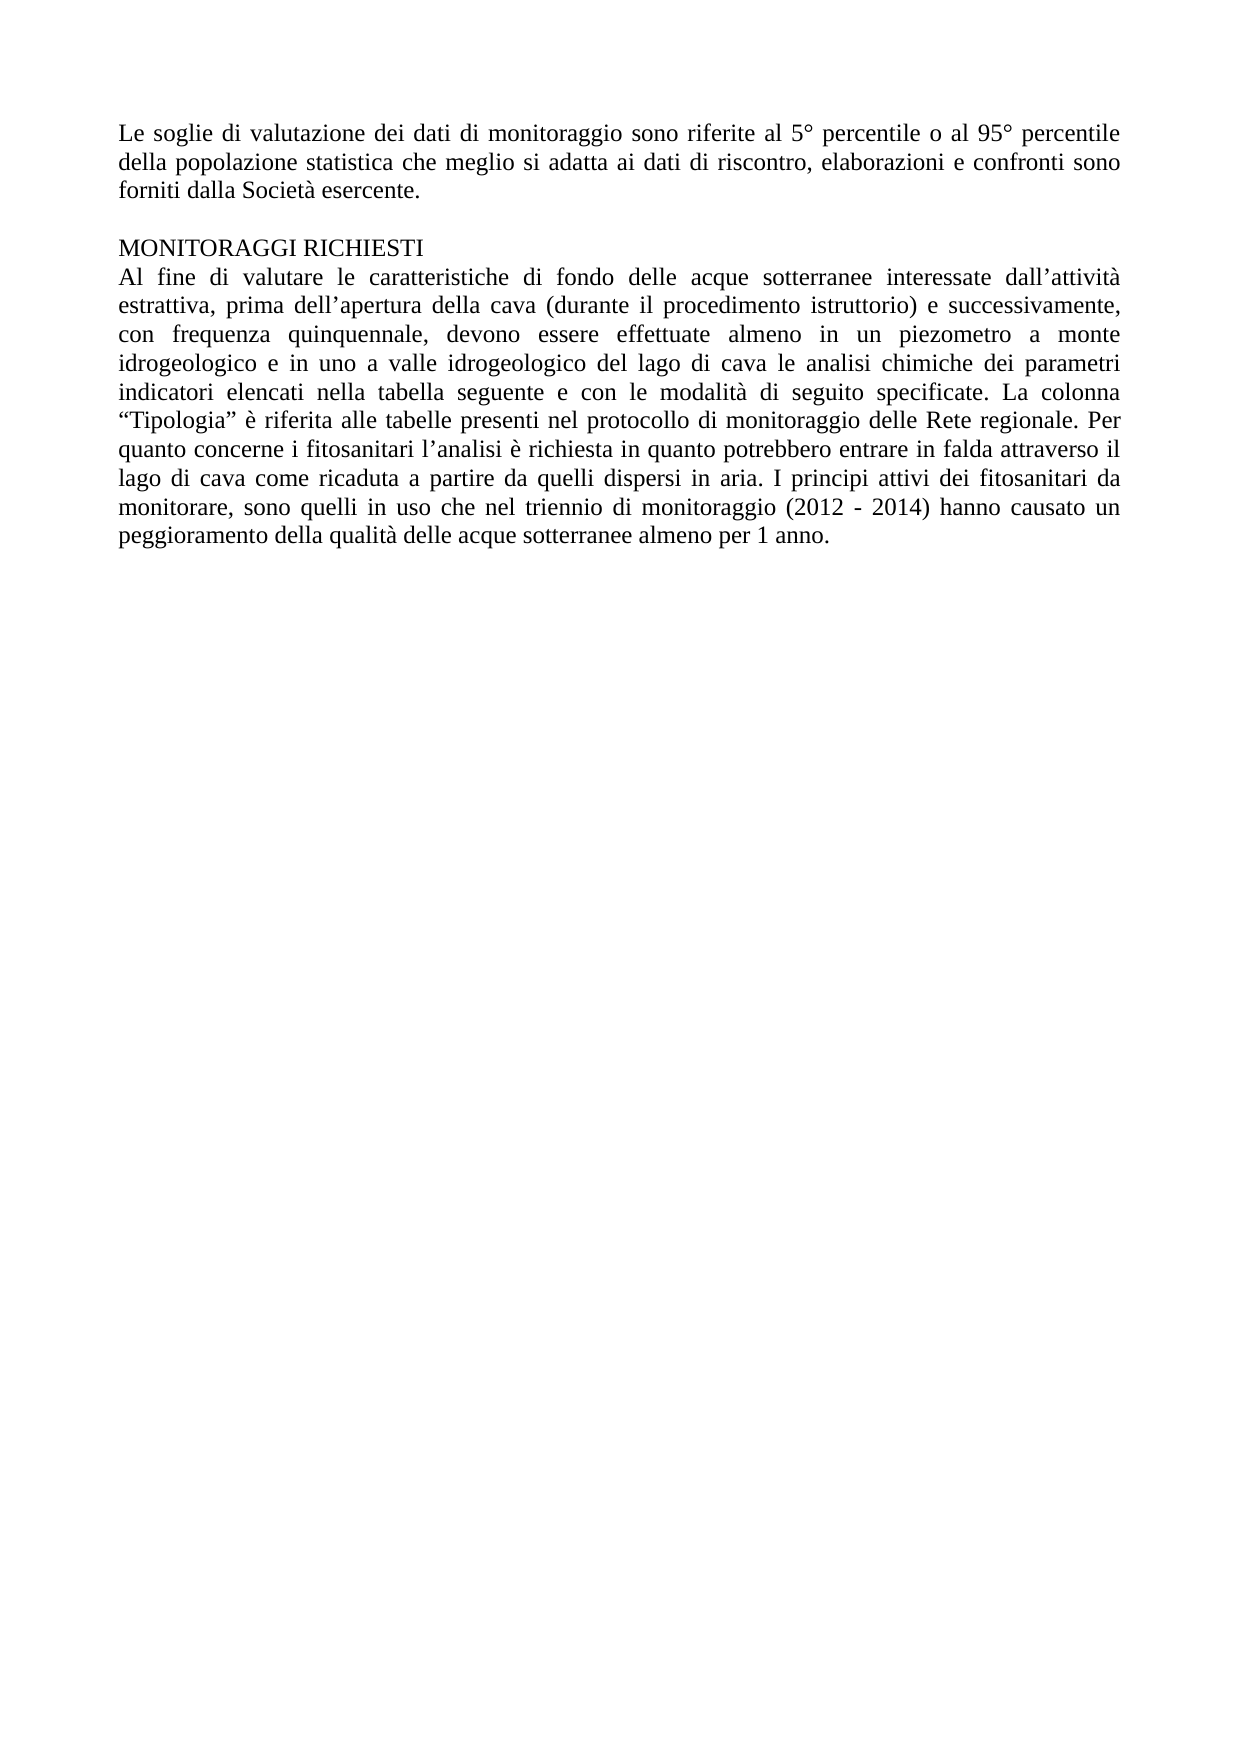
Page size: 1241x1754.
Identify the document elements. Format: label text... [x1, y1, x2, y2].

text Al fine di valutare le caratteristiche di fondo delle acque sotterranee interessate dall’attività estrattiva, prima dell’apertura della cava (durante il procedimento istruttorio) e successivamente, con frequenza quinquennale, devono essere effettuate almeno in un piezometro a monte idrogeologico e in uno a valle idrogeologico del lago di cava le analisi chimiche dei parametri indicatori elencati nella tabella seguente e con le modalità di seguito specificate. La colonna “Tipologia” è riferita alle tabelle presenti nel protocollo di monitoraggio delle Rete regionale. Per quanto concerne i fitosanitari l’analisi è richiesta in quanto potrebbero entrare in falda attraverso il lago di cava come ricaduta a partire da quelli dispersi in aria. I principi attivi dei fitosanitari da monitorare, sono quelli in uso che nel triennio di monitoraggio (2012 - 2014) hanno causato un peggioramento della qualità delle acque sotterranee almeno per 1 anno. [118, 262, 1122, 549]
text Le soglie di valutazione dei dati di monitoraggio sono riferite al 5° percentile o al 95° percentile della popolazione statistica che meglio si adatta ai dati di riscontro, elaborazioni e confronti sono forniti dalla Società esercente. [118, 118, 1122, 204]
text MONITORAGGI RICHIESTI [118, 233, 1122, 262]
